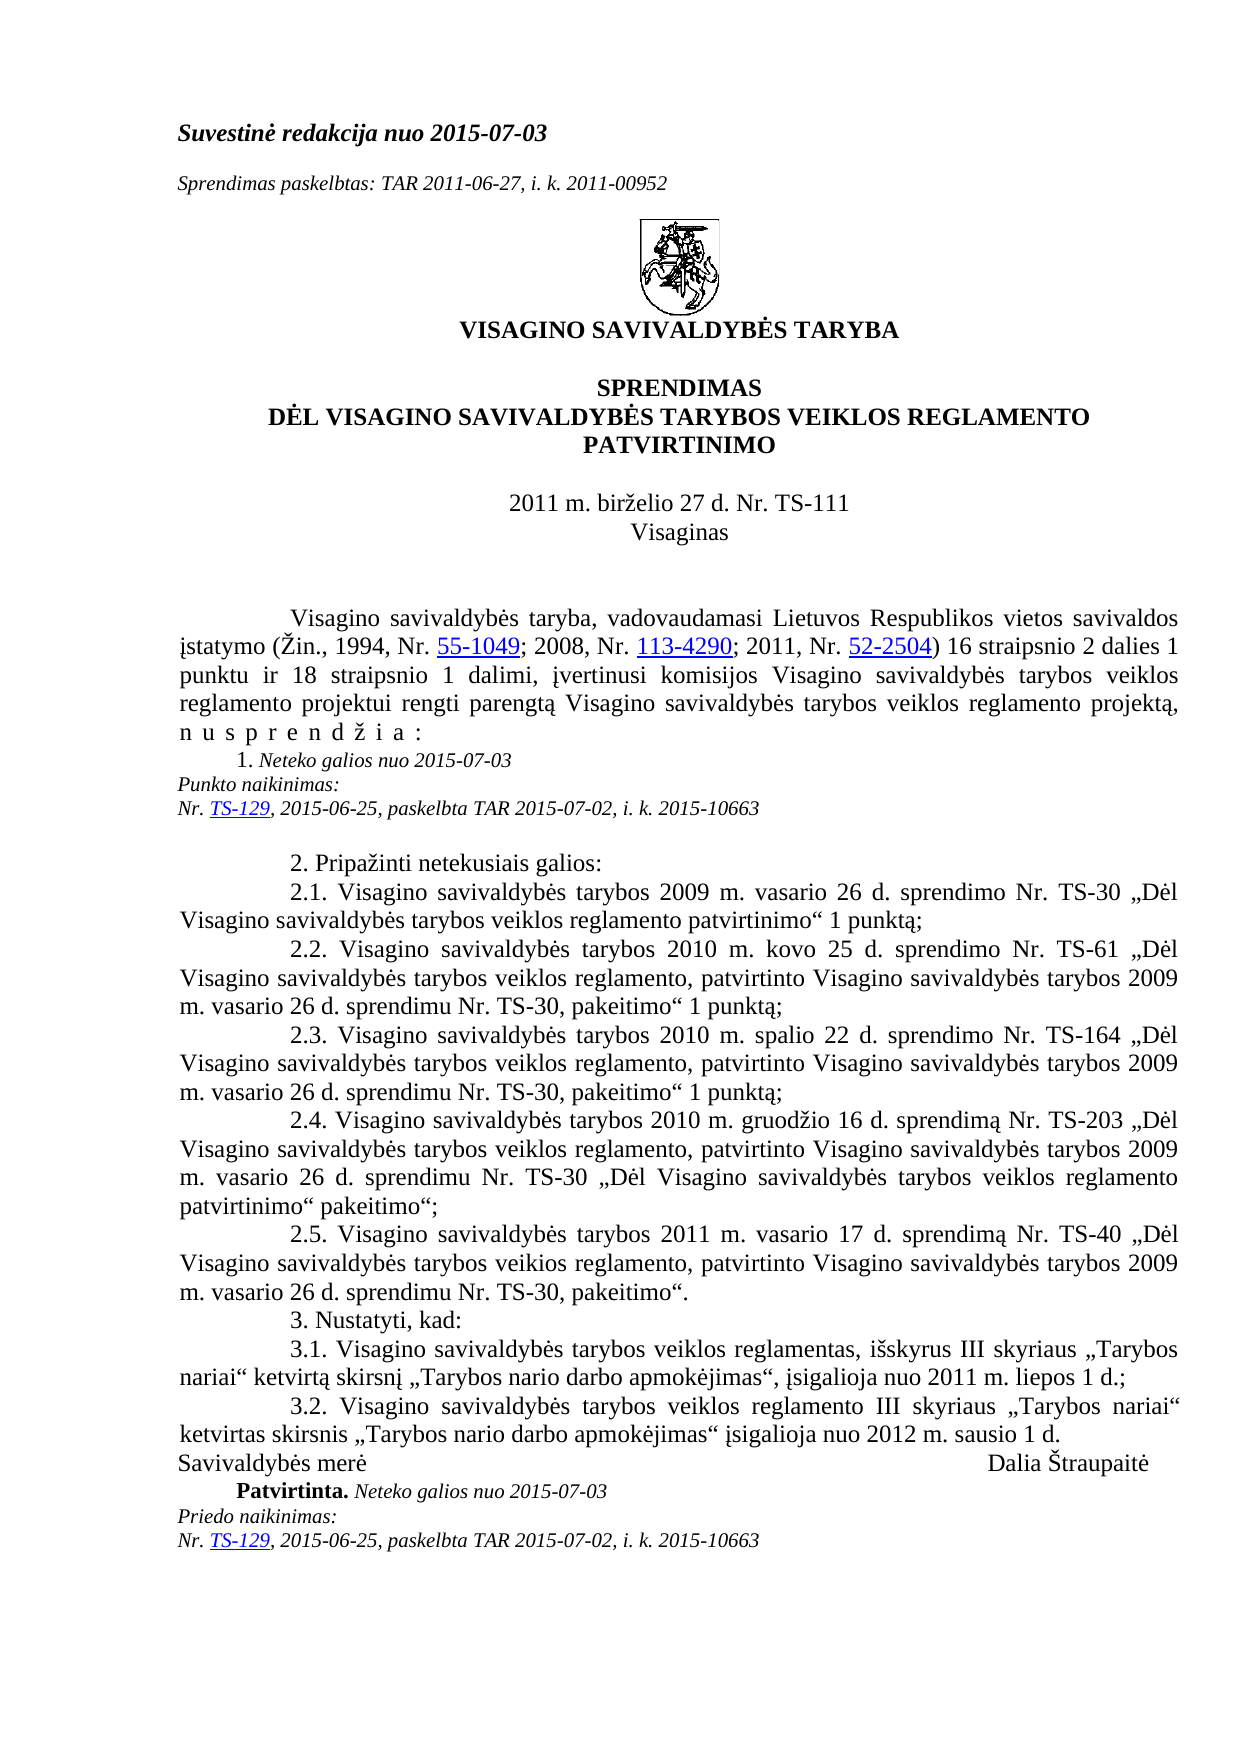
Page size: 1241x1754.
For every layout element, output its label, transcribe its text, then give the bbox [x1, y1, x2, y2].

text 1. Neteko galios nuo 2015-07-03 [177, 746, 1181, 772]
text Punkto naikinimas: [177, 772, 1181, 796]
text SPRENDIMAS [177, 373, 1181, 402]
text Nr. TS-129, 2015-06-25, paskelbta TAR 2015-07-02, i. k. 2015-10663 [177, 1528, 1181, 1552]
text 2. Pripažinti netekusiais galios: [179, 849, 1181, 878]
text PATVIRTINIMO [177, 431, 1181, 459]
text 2.3. Visagino savivaldybės tarybos 2010 m. spalio 22 d. sprendimo Nr. TS-164 „Dėl Visagino savivaldybės tarybos veiklos reglamento, patvirtinto Visagino savivaldybės tarybos 2009 m. vasario 26 d. sprendimu Nr. TS-30, pakeitimo“ 1 punktą; [179, 1020, 1179, 1106]
text 2011 m. birželio 27 d. Nr. TS-111 [177, 488, 1181, 517]
text Savivaldybės merė Dalia Štraupaitė [177, 1448, 1181, 1477]
text 2.5. Visagino savivaldybės tarybos 2011 m. vasario 17 d. sprendimą Nr. TS-40 „Dėl Visagino savivaldybės tarybos veikios reglamento, patvirtinto Visagino savivaldybės tarybos 2009 m. vasario 26 d. sprendimu Nr. TS-30, pakeitimo“. [179, 1220, 1179, 1306]
text 3. Nustatyti, kad: [179, 1306, 1181, 1334]
text Sprendimas paskelbtas: TAR 2011-06-27, i. k. 2011-00952 [177, 171, 1181, 195]
text VISAGINO SAVIVALDYBĖS TARYBA [177, 316, 1181, 344]
text Visaginas [177, 517, 1181, 546]
text Visagino savivaldybės taryba, vadovaudamasi Lietuvos Respublikos vietos savivaldos įstatymo (Žin., 1994, Nr. 55-1049; 2008, Nr. 113-4290; 2011, Nr. 52-2504) 16 straipsnio 2 dalies 1 punktu ir 18 straipsnio 1 dalimi, įvertinusi komisijos Visagino savivaldybės tarybos veiklos reglamento projektui rengti parengtą Visagino savivaldybės tarybos veiklos reglamento projektą, nusprendžia: [179, 603, 1179, 746]
text Priedo naikinimas: [177, 1504, 1181, 1528]
text Nr. TS-129, 2015-06-25, paskelbta TAR 2015-07-02, i. k. 2015-10663 [177, 796, 1181, 820]
text 3.1. Visagino savivaldybės tarybos veiklos reglamentas, išskyrus III skyriaus „Tarybos nariai“ ketvirtą skirsnį „Tarybos nario darbo apmokėjimas“, įsigalioja nuo 2011 m. liepos 1 d.; [179, 1334, 1179, 1391]
text DĖL VISAGINO SAVIVALDYBĖS TARYBOS VEIKLOS REGLAMENTO [177, 402, 1181, 431]
text 2.4. Visagino savivaldybės tarybos 2010 m. gruodžio 16 d. sprendimą Nr. TS-203 „Dėl Visagino savivaldybės tarybos veiklos reglamento, patvirtinto Visagino savivaldybės tarybos 2009 m. vasario 26 d. sprendimu Nr. TS-30 „Dėl Visagino savivaldybės tarybos veiklos reglamento patvirtinimo“ pakeitimo“; [179, 1106, 1179, 1220]
text 2.2. Visagino savivaldybės tarybos 2010 m. kovo 25 d. sprendimo Nr. TS-61 „Dėl Visagino savivaldybės tarybos veiklos reglamento, patvirtinto Visagino savivaldybės tarybos 2009 m. vasario 26 d. sprendimu Nr. TS-30, pakeitimo“ 1 punktą; [179, 935, 1179, 1020]
text Suvestinė redakcija nuo 2015-07-03 [177, 118, 1181, 147]
text 3.2. Visagino savivaldybės tarybos veiklos reglamento III skyriaus „Tarybos nariai“ ketvirtas skirsnis „Tarybos nario darbo apmokėjimas“ įsigalioja nuo 2012 m. sausio 1 d. [179, 1391, 1181, 1448]
text Patvirtinta. Neteko galios nuo 2015-07-03 [177, 1477, 1181, 1504]
text 2.1. Visagino savivaldybės tarybos 2009 m. vasario 26 d. sprendimo Nr. TS-30 „Dėl Visagino savivaldybės tarybos veiklos reglamento patvirtinimo“ 1 punktą; [179, 878, 1179, 935]
